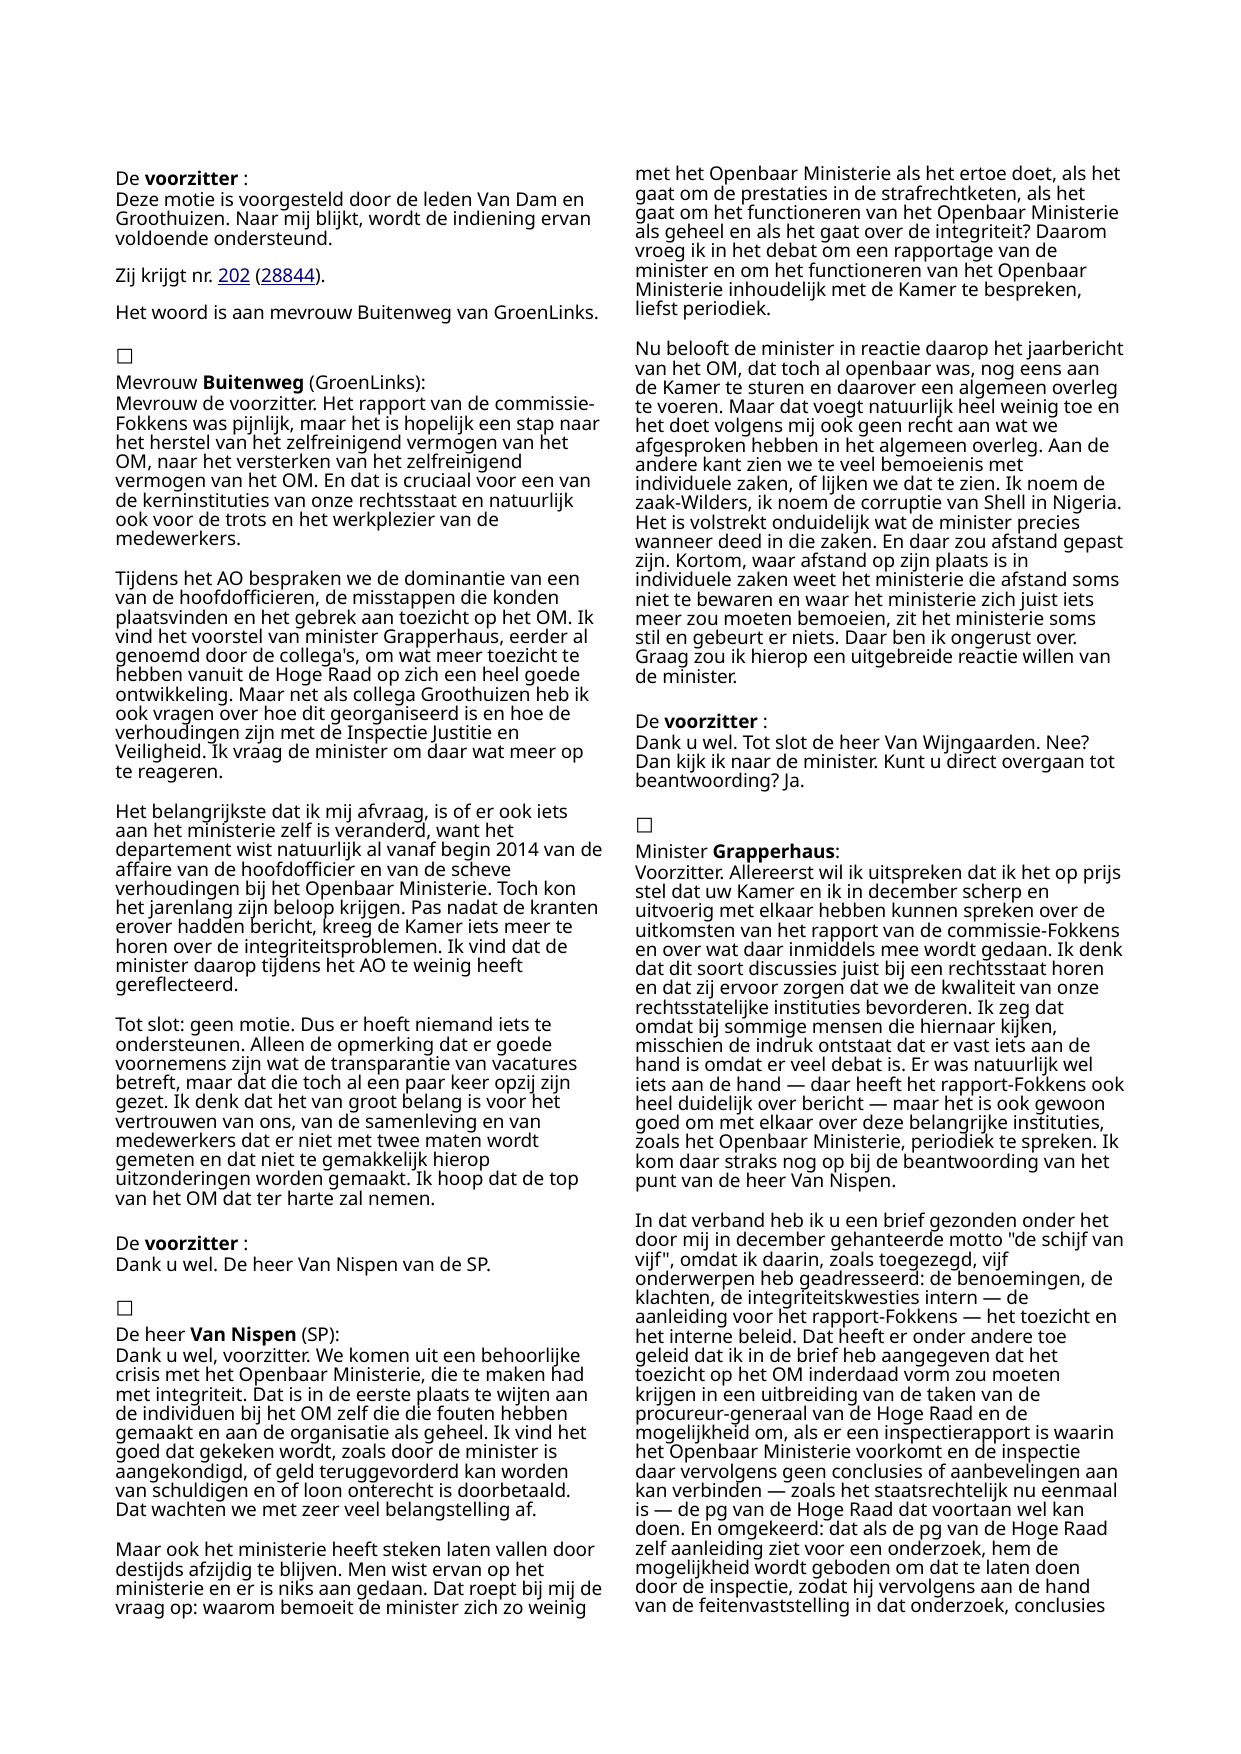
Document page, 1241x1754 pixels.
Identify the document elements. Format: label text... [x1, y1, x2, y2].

text Het belangrijkste dat ik mij afvraag, is of er ook iets aan het ministerie zelf is veranderd, want het departement wist natuurlijk al vanaf begin 2014 van de affaire van de hoofdofficier en van de scheve verhoudingen bij het Openbaar Ministerie. Toch kon het jarenlang zijn beloop krijgen. Pas nadat de kranten erover hadden bericht, kreeg de Kamer iets meer te horen over de integriteitsproblemen. Ik vind dat de minister daarop tijdens het AO te weinig heeft gereflecteerd. [115, 803, 605, 996]
text Mevrouw de voorzitter. Het rapport van de commissie-Fokkens was pijnlijk, maar het is hopelijk een stap naar het herstel van het zelfreinigend vermogen van het OM, naar het versterken van het zelfreinigend vermogen van het OM. En dat is cruciaal voor een van de kerninstituties van onze rechtsstaat en natuurlijk ook voor de trots en het werkplezier van de medewerkers. [115, 395, 605, 549]
text De voorzitter : [115, 1230, 605, 1256]
text met het Openbaar Ministerie als het ertoe doet, als het gaat om de prestaties in de strafrechtketen, als het gaat om het functioneren van het Openbaar Ministerie als geheel en als het gaat over de integriteit? Daarom vroeg ik in het debat om een rapportage van de minister en om het functioneren van het Openbaar Ministerie inhoudelijk met de Kamer te bespreken, liefst periodiek. [635, 165, 1125, 319]
text ⬜ [115, 344, 605, 369]
text Mevrouw Buitenweg (GroenLinks): [115, 369, 605, 395]
text Deze motie is voorgesteld door de leden Van Dam en Groothuizen. Naar mij blijkt, wordt de indiening ervan voldoende ondersteund. [115, 191, 605, 249]
text Tot slot: geen motie. Dus er hoeft niemand iets te ondersteunen. Alleen de opmerking dat er goede voornemens zijn wat de transparantie van vacatures betreft, maar dat die toch al een paar keer opzij zijn gezet. Ik denk dat het van groot belang is voor het vertrouwen van ons, van de samenleving en van medewerkers dat er niet met twee maten wordt gemeten en dat niet te gemakkelijk hierop uitzonderingen worden gemaakt. Ik hoop dat de top van het OM dat ter harte zal nemen. [115, 1016, 605, 1209]
text Dank u wel. Tot slot de heer Van Wijngaarden. Nee? Dan kijk ik naar de minister. Kunt u direct overgaan tot beantwoording? Ja. [635, 734, 1125, 791]
text Tijdens het AO bespraken we de dominantie van een van de hoofdofficieren, de misstappen die konden plaatsvinden en het gebrek aan toezicht op het OM. Ik vind het voorstel van minister Grapperhaus, eerder al genoemd door de collega's, om wat meer toezicht te hebben vanuit de Hoge Raad op zich een heel goede ontwikkeling. Maar net als collega Groothuizen heb ik ook vragen over hoe dit georganiseerd is en hoe de verhoudingen zijn met de Inspectie Justitie en Veiligheid. Ik vraag de minister om daar wat meer op te reageren. [115, 570, 605, 782]
text De voorzitter : [115, 165, 605, 191]
text Nu belooft de minister in reactie daarop het jaarbericht van het OM, dat toch al openbaar was, nog eens aan de Kamer te sturen en daarover een algemeen overleg te voeren. Maar dat voegt natuurlijk heel weinig toe en het doet volgens mij ook geen recht aan wat we afgesproken hebben in het algemeen overleg. Aan de andere kant zien we te veel bemoeienis met individuele zaken, of lijken we dat te zien. Ik noem de zaak-Wilders, ik noem de corruptie van Shell in Nigeria. Het is volstrekt onduidelijk wat de minister precies wanneer deed in die zaken. En daar zou afstand gepast zijn. Kortom, waar afstand op zijn plaats is in individuele zaken weet het ministerie die afstand soms niet te bewaren en waar het ministerie zich juist iets meer zou moeten bemoeien, zit het ministerie soms stil en gebeurt er niets. Daar ben ik ongerust over. Graag zou ik hierop een uitgebreide reactie willen van de minister. [635, 340, 1125, 687]
text ⬜ [115, 1296, 605, 1321]
text ⬜ [635, 812, 1125, 838]
text De heer Van Nispen (SP): [115, 1321, 605, 1347]
text De voorzitter : [635, 708, 1125, 734]
text Minister Grapperhaus: [635, 838, 1125, 864]
text Dank u wel, voorzitter. We komen uit een behoorlijke crisis met het Openbaar Ministerie, die te maken had met integriteit. Dat is in de eerste plaats te wijten aan de individuen bij het OM zelf die die fouten hebben gemaakt en aan de organisatie als geheel. Ik vind het goed dat gekeken wordt, zoals door de minister is aangekondigd, of geld teruggevorderd kan worden van schuldigen en of loon onterecht is doorbetaald. Dat wachten we met zeer veel belangstelling af. [115, 1347, 605, 1521]
text Zij krijgt nr. 202 (28844). [115, 267, 605, 286]
text In dat verband heb ik u een brief gezonden onder het door mij in december gehanteerde motto "de schijf van vijf", omdat ik daarin, zoals toegezegd, vijf onderwerpen heb geadresseerd: de benoemingen, de klachten, de integriteitskwesties intern — de aanleiding voor het rapport-Fokkens — het toezicht en het interne beleid. Dat heeft er onder andere toe geleid dat ik in de brief heb aangegeven dat het toezicht op het OM inderdaad vorm zou moeten krijgen in een uitbreiding van de taken van de procureur-generaal van de Hoge Raad en de mogelijkheid om, als er een inspectierapport is waarin het Openbaar Ministerie voorkomt en de inspectie daar vervolgens geen conclusies of aanbevelingen aan kan verbinden — zoals het staatsrechtelijk nu eenmaal is — de pg van de Hoge Raad dat voortaan wel kan doen. En omgekeerd: dat als de pg van de Hoge Raad zelf aanleiding ziet voor een onderzoek, hem de mogelijkheid wordt geboden om dat te laten doen door de inspectie, zodat hij vervolgens aan de hand van de feitenvaststelling in dat onderzoek, conclusies [635, 1212, 1125, 1617]
text Dank u wel. De heer Van Nispen van de SP. [115, 1256, 605, 1275]
text Maar ook het ministerie heeft steken laten vallen door destijds afzijdig te blijven. Men wist ervan op het ministerie en er is niks aan gedaan. Dat roept bij mij de vraag op: waarom bemoeit de minister zich zo weinig [115, 1541, 605, 1618]
text Voorzitter. Allereerst wil ik uitspreken dat ik het op prijs stel dat uw Kamer en ik in december scherp en uitvoerig met elkaar hebben kunnen spreken over de uitkomsten van het rapport van de commissie-Fokkens en over wat daar inmiddels mee wordt gedaan. Ik denk dat dit soort discussies juist bij een rechtsstaat horen en dat zij ervoor zorgen dat we de kwaliteit van onze rechtsstatelijke instituties bevorderen. Ik zeg dat omdat bij sommige mensen die hiernaar kijken, misschien de indruk ontstaat dat er vast iets aan de hand is omdat er veel debat is. Er was natuurlijk wel iets aan de hand — daar heeft het rapport-Fokkens ook heel duidelijk over bericht — maar het is ook gewoon goed om met elkaar over deze belangrijke instituties, zoals het Openbaar Ministerie, periodiek te spreken. Ik kom daar straks nog op bij de beantwoording van het punt van de heer Van Nispen. [635, 864, 1125, 1191]
text Het woord is aan mevrouw Buitenweg van GroenLinks. [115, 304, 605, 323]
